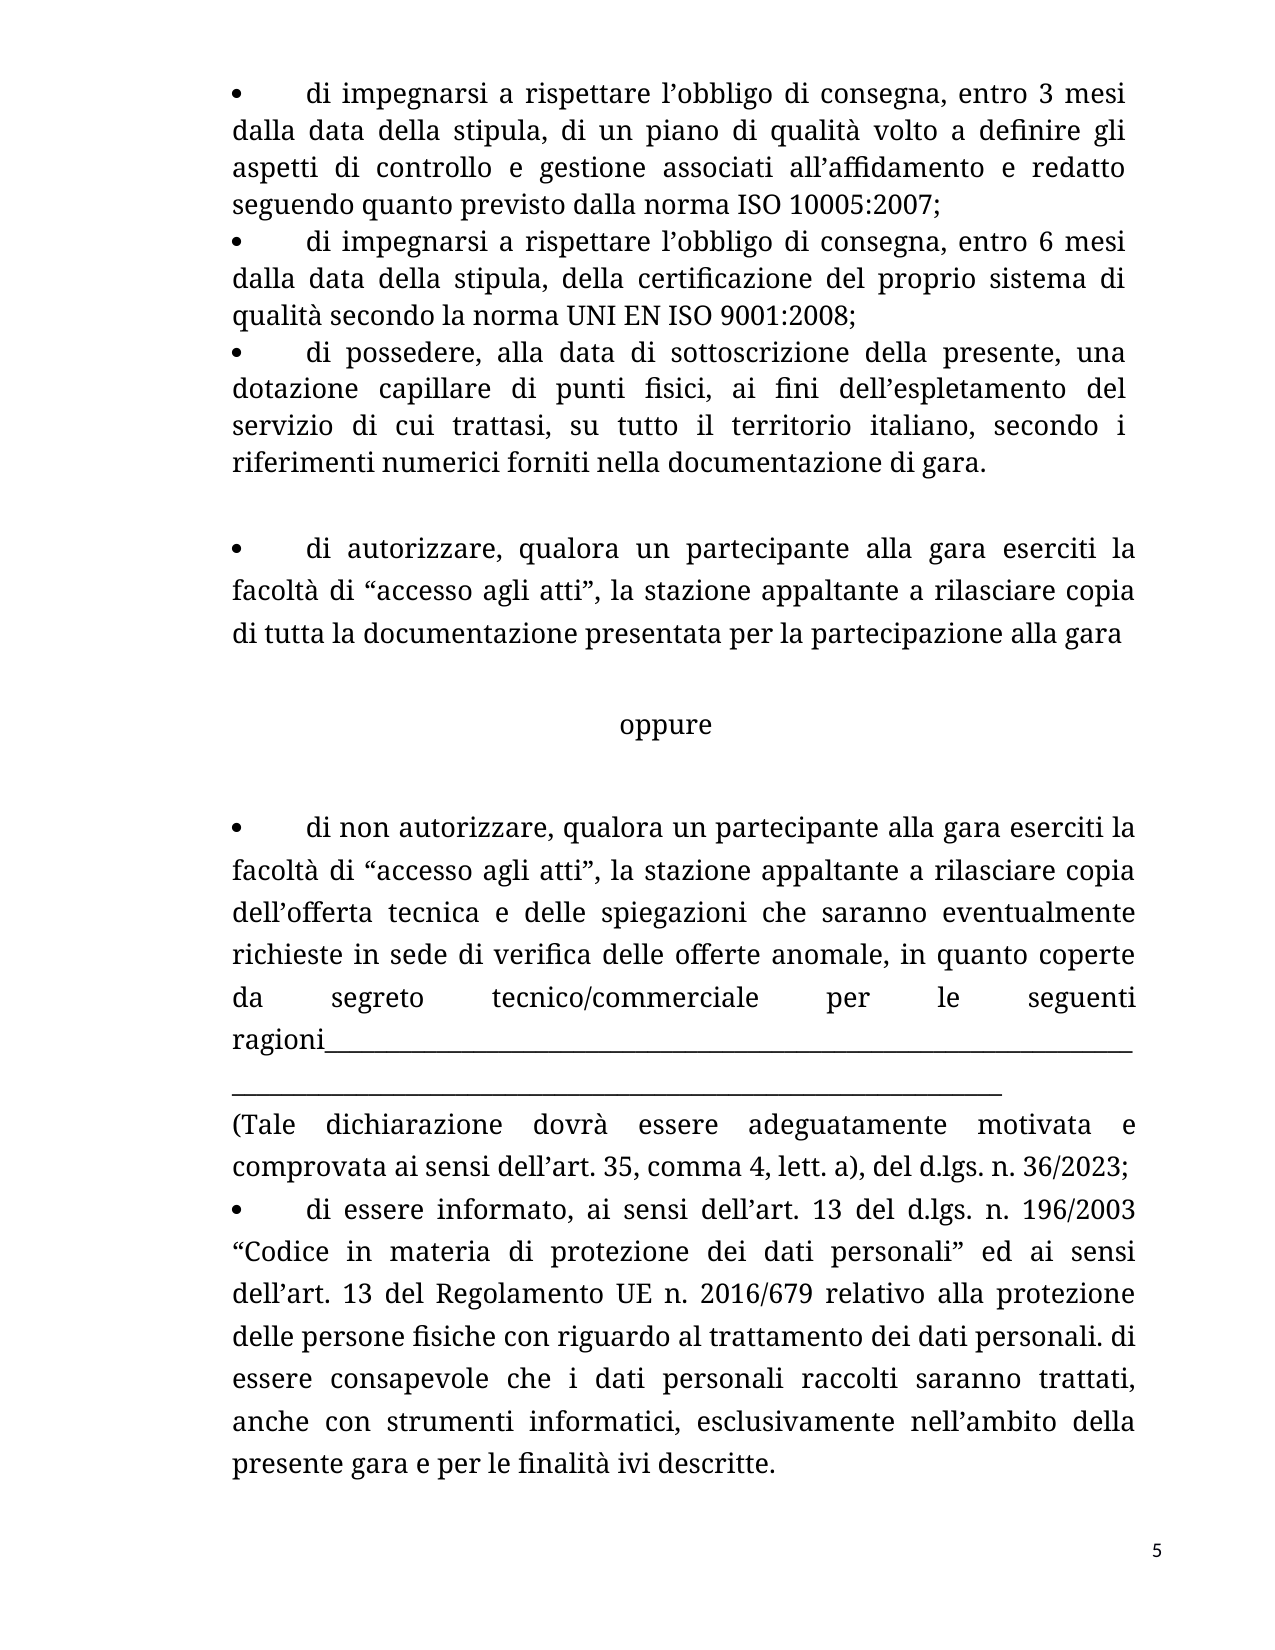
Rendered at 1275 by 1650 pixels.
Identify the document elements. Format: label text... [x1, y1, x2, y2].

list di impegnarsi a rispettare l’obbligo di consegna, entro 6 mesi dalla data della stipula, della certificazione del proprio sistema di qualità secondo la norma UNI EN ISO 9001:2008; [232, 222, 1127, 333]
text oppure [194, 705, 1137, 742]
list di essere informato, ai sensi dell’art. 13 del d.lgs. n. 196/2003 “Codice in materia di protezione dei dati personali” ed ai sensi dell’art. 13 del Regolamento UE n. 2016/679 relativo alla protezione delle persone fisiche con riguardo al trattamento dei dati personali. di essere consapevole che i dati personali raccolti saranno trattati, anche con strumenti informatici, esclusivamente nell’ambito della presente gara e per le finalità ivi descritte. [232, 1190, 1137, 1481]
list di non autorizzare, qualora un partecipante alla gara eserciti la facoltà di “accesso agli atti”, la stazione appaltante a rilasciare copia dell’offerta tecnica e delle spiegazioni che saranno eventualmente richieste in sede di verifica delle offerte anomale, in quanto coperte da segreto tecnico/commerciale per le seguenti ragioni_______________________________________________________________________________________________________________________________ [232, 809, 1137, 1100]
list di possedere, alla data di sottoscrizione della presente, una dotazione capillare di punti fisici, ai fini dell’espletamento del servizio di cui trattasi, su tutto il territorio italiano, secondo i riferimenti numerici forniti nella documentazione di gara. [232, 333, 1127, 481]
text (Tale dichiarazione dovrà essere adeguatamente motivata e comprovata ai sensi dell’art. 35, comma 4, lett. a), del d.lgs. n. 36/2023; [232, 1105, 1137, 1185]
list di impegnarsi a rispettare l’obbligo di consegna, entro 3 mesi dalla data della stipula, di un piano di qualità volto a definire gli aspetti di controllo e gestione associati all’affidamento e redatto seguendo quanto previsto dalla norma ISO 10005:2007; [232, 75, 1127, 222]
list di autorizzare, qualora un partecipante alla gara eserciti la facoltà di “accesso agli atti”, la stazione appaltante a rilasciare copia di tutta la documentazione presentata per la partecipazione alla gara [232, 529, 1137, 651]
